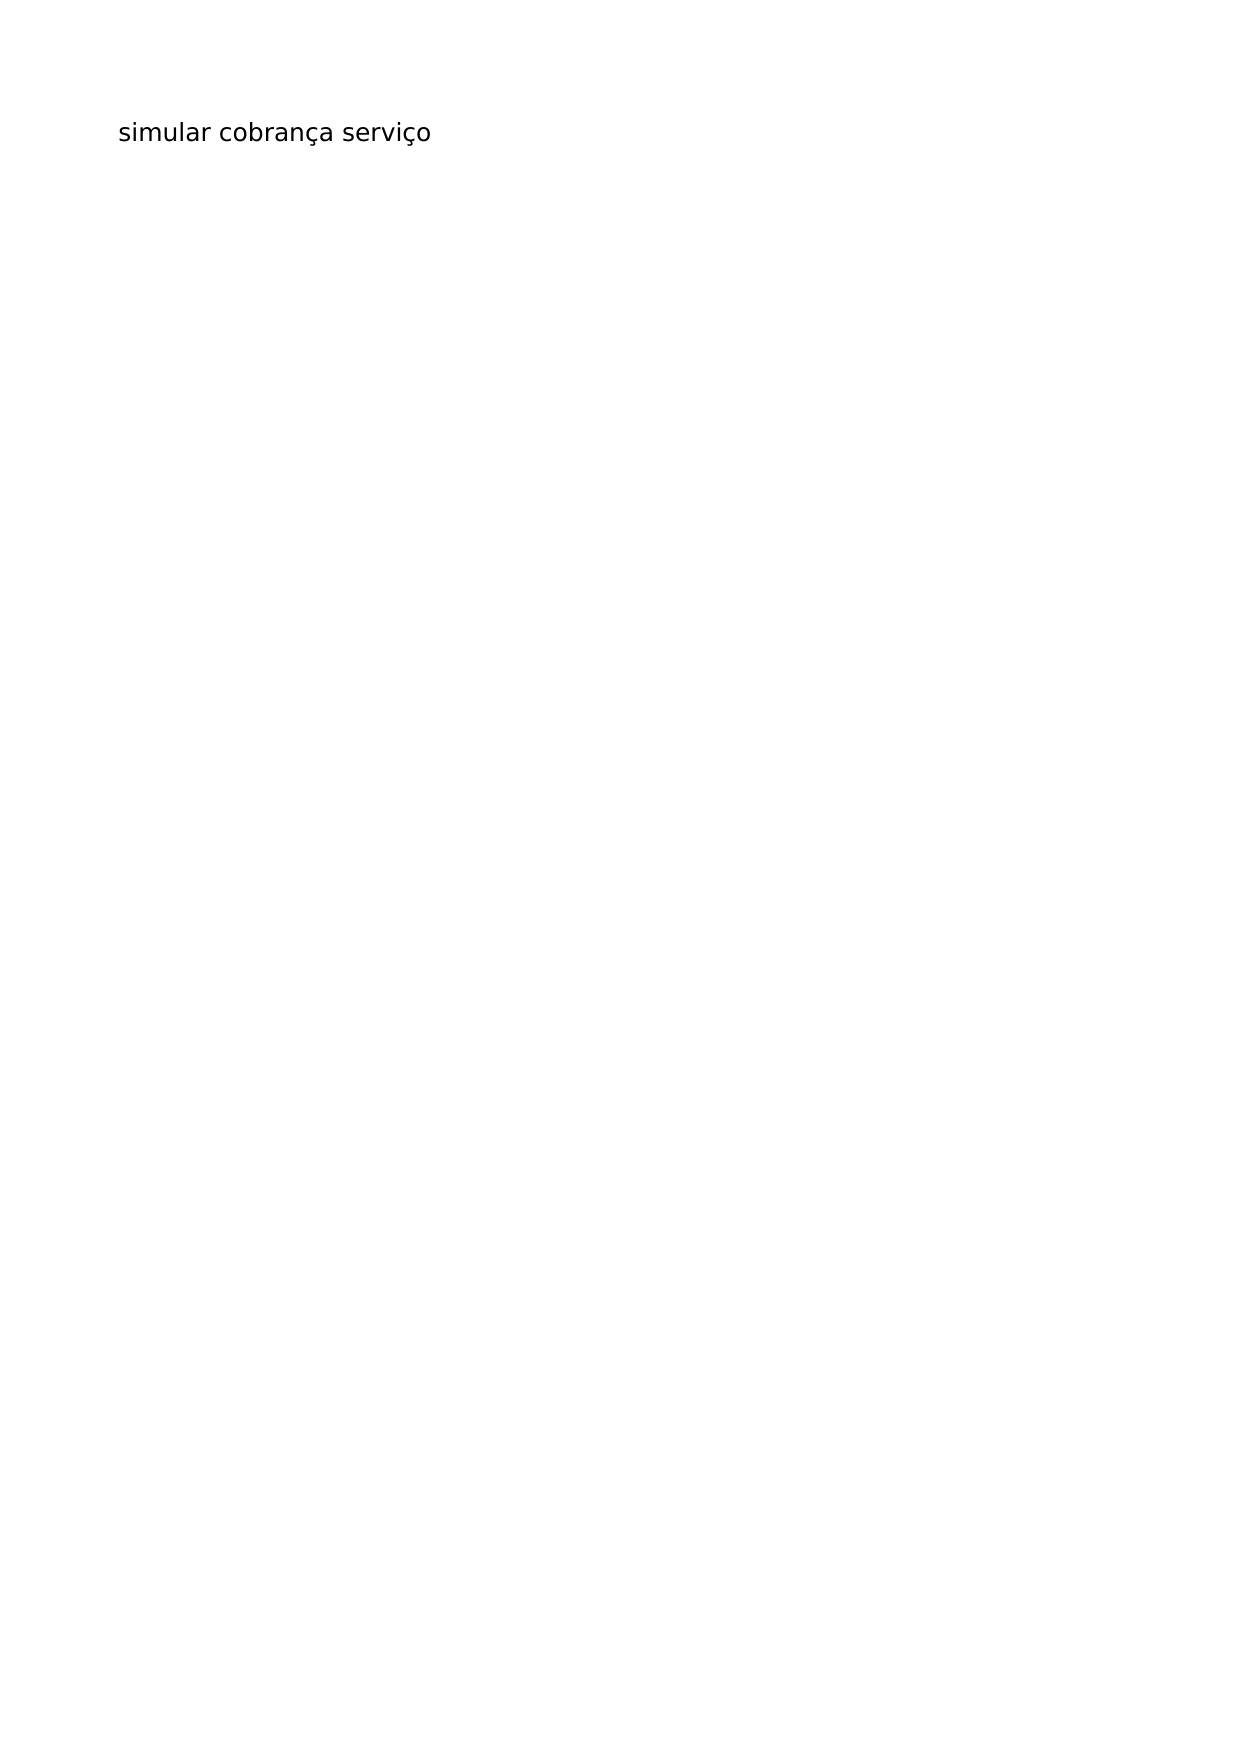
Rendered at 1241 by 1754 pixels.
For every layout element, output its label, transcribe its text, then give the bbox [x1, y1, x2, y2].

text simular cobrança serviço [118, 118, 1122, 147]
